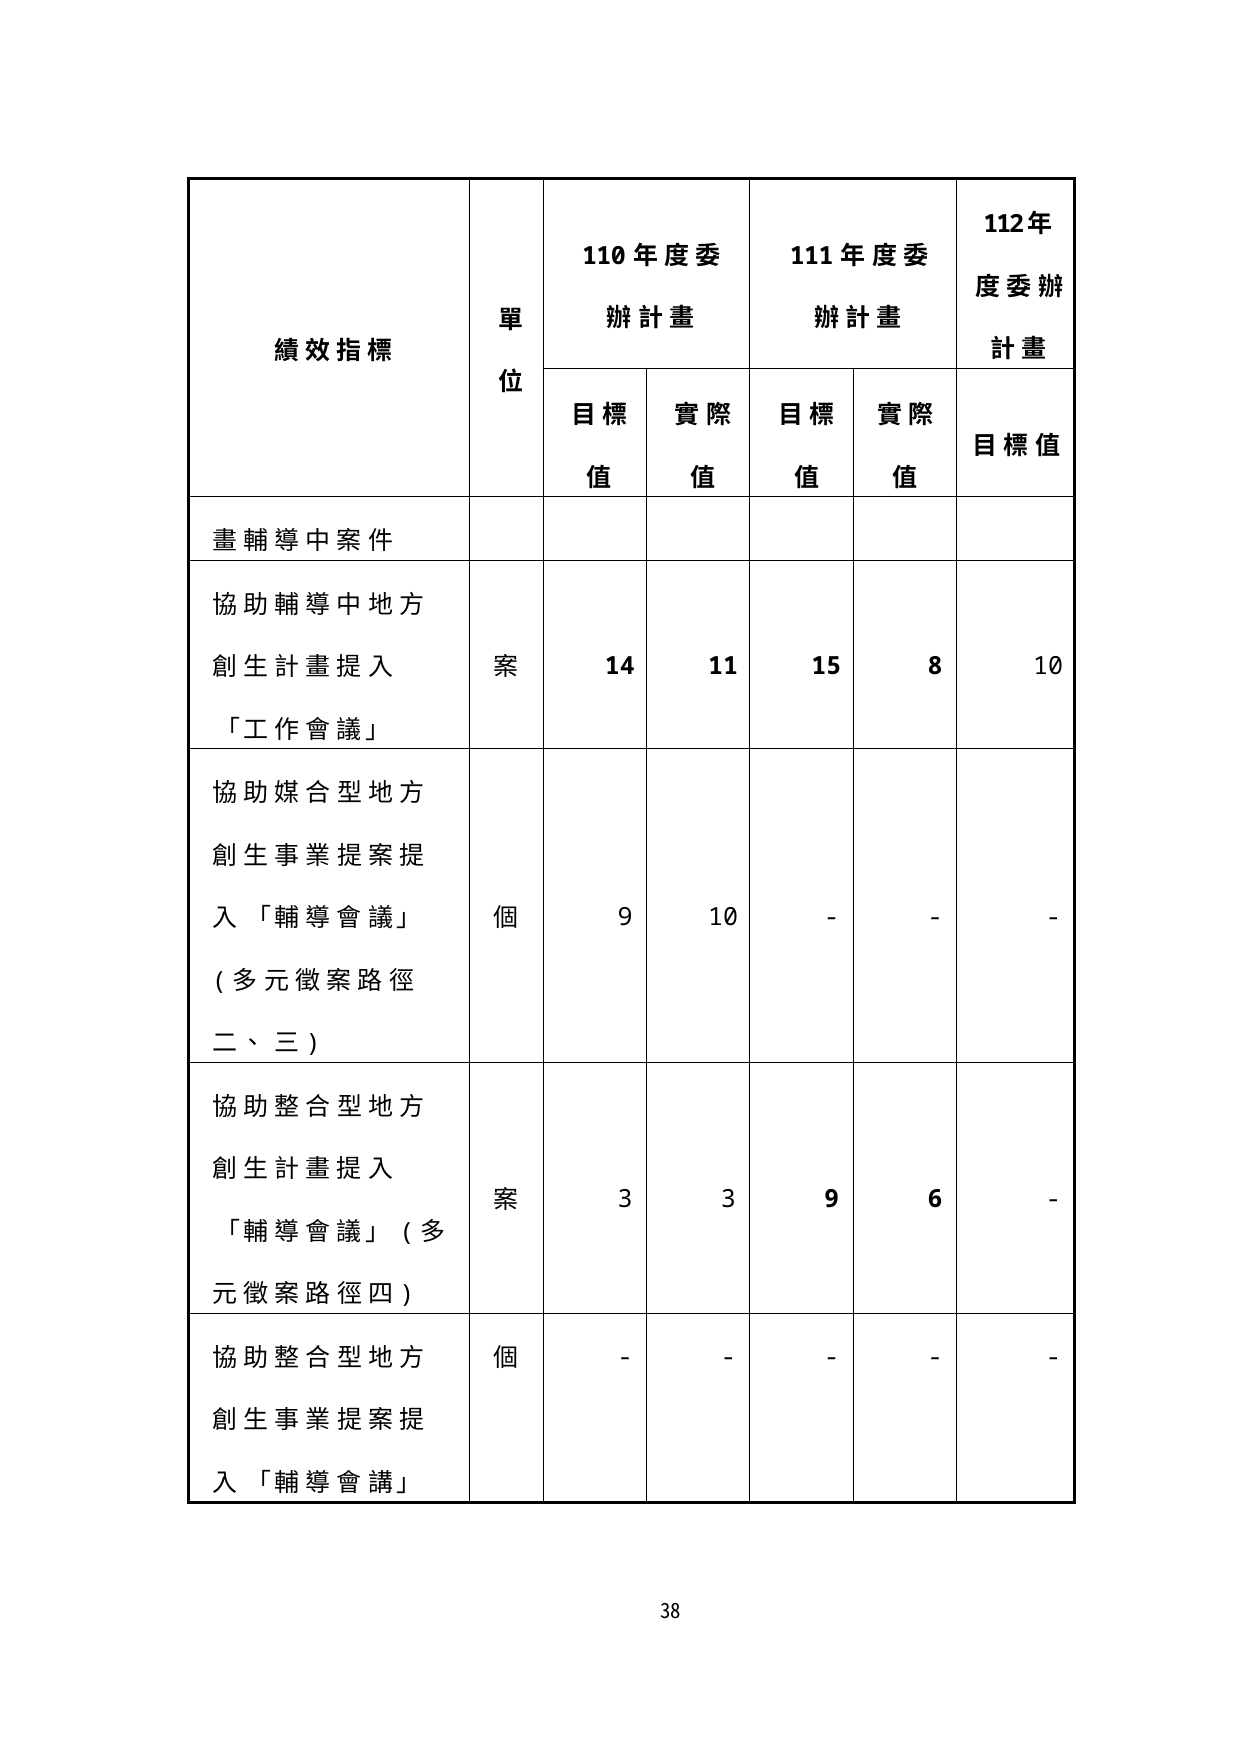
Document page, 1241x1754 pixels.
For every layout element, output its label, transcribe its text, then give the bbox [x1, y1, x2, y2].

table_cell [470, 497, 543, 559]
table_cell 目標值 [544, 369, 646, 496]
table_cell 3 [544, 1063, 646, 1313]
table_cell 3 [647, 1063, 749, 1313]
table_cell 協助整合型地方創生事業提案提入「輔導會講」 [190, 1314, 469, 1501]
table_cell [957, 497, 1073, 559]
table_cell [647, 497, 749, 559]
table_cell [544, 497, 646, 559]
table_header 績效指標 [190, 180, 469, 496]
table_cell [854, 497, 956, 559]
table_cell 個 [470, 1314, 543, 1501]
table_cell - [957, 749, 1073, 1062]
table_cell - [750, 1314, 853, 1501]
table_cell 協助媒合型地方創生事業提案提入「輔導會議」(多元徵案路徑二、三) [190, 749, 469, 1062]
table_cell - [854, 1314, 956, 1501]
table_cell 畫輔導中案件 [190, 497, 469, 559]
table_cell 14 [544, 561, 646, 748]
table_header 111年度委辦計畫 [750, 180, 956, 368]
table_header 單位 [470, 180, 543, 496]
table_cell - [957, 1063, 1073, 1313]
table_cell - [957, 1314, 1073, 1501]
table_cell 協助整合型地方創生計畫提入「輔導會議」(多元徵案路徑四) [190, 1063, 469, 1313]
table_cell [750, 497, 853, 559]
table_cell 6 [854, 1063, 956, 1313]
table_cell - [544, 1314, 646, 1501]
table_cell - [854, 749, 956, 1062]
table_cell - [647, 1314, 749, 1501]
table_cell - [750, 749, 853, 1062]
table_cell 10 [647, 749, 749, 1062]
table_cell 協助輔導中地方創生計畫提入「工作會議」 [190, 561, 469, 748]
table_cell 11 [647, 561, 749, 748]
table_header 110年度委辦計畫 [544, 180, 749, 368]
table_cell 10 [957, 561, 1073, 748]
table_cell 15 [750, 561, 853, 748]
table_cell 實際值 [647, 369, 749, 496]
table_cell 9 [544, 749, 646, 1062]
table_cell 8 [854, 561, 956, 748]
table_cell 目標值 [750, 369, 853, 496]
table_header 112年度委辦計畫 [957, 180, 1073, 368]
table_cell 實際值 [854, 369, 956, 496]
table_cell 案 [470, 561, 543, 748]
table_cell 個 [470, 749, 543, 1062]
table_cell 9 [750, 1063, 853, 1313]
table_cell 案 [470, 1063, 543, 1313]
table_cell 目標值 [957, 369, 1073, 496]
